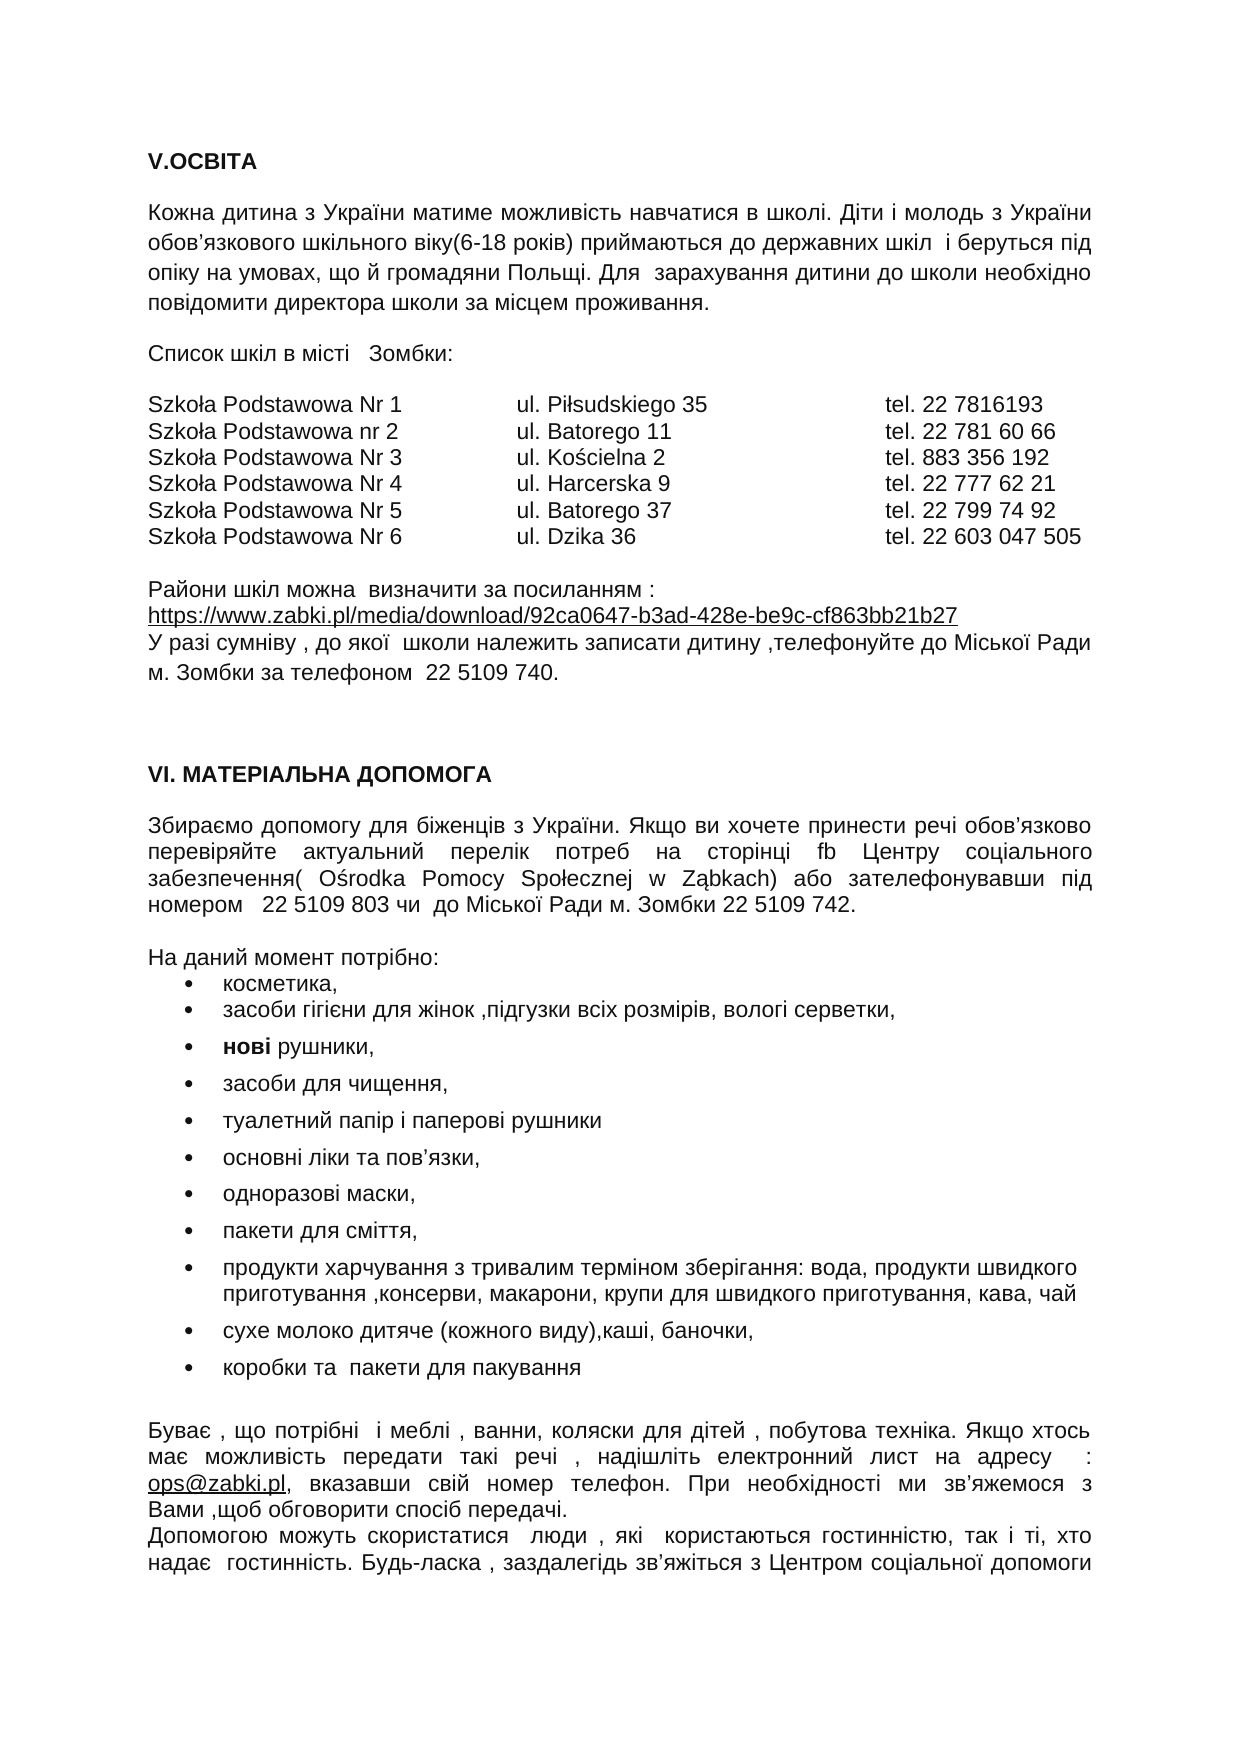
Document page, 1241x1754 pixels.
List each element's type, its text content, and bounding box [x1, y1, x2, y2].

text На даний момент потрібно: [148, 944, 1093, 970]
text Szkoła Podstawowa Nr 4 ul. Harcerska 9 tel. 22 777 62 21 [148, 470, 1093, 497]
list продукти харчування з тривалим терміном зберігання: вода, продукти швидкого приготування ,консерви, макарони, крупи для швидкого приготування, кава, чай [185, 1254, 1093, 1306]
text Допомогою можуть скористатися люди , які користаються гостинністю, так і ті, хто надає гостинність. Будь-ласка , заздалегідь зв’яжіться з Центром соціальної допомоги [148, 1522, 1093, 1575]
text Szkoła Podstawowa Nr 1 ul. Piłsudskiego 35 tel. 22 7816193 [148, 391, 1093, 418]
text У разі сумніву , до якої школи належить записати дитину ,телефонуйте до Міської Ради м. Зомбки за телефоном 22 5109 740. [148, 628, 1093, 685]
text Буває , що потрібні і меблі , ванни, коляски для дітей , побутова техніка. Якщо хтось має можливість передати такі речі , надішліть електронний лист на адресу : ops@zabki.pl, вказавши свій номер телефон. При необхідності ми зв’яжемося з Вами ,щоб обговорити спосіб передачі. [148, 1417, 1093, 1522]
text Список шкіл в місті Зомбки: [148, 340, 1093, 367]
text https://www.zabki.pl/media/download/92ca0647-b3ad-428e-be9c-cf863bb21b27 [148, 602, 1093, 628]
text Кожна дитина з України матиме можливість навчатися в школі. Діти і молодь з України обов’язкового шкільного віку(6-18 років) приймаються до державних шкіл і беруться під опіку на умовах, що й громадяни Польщі. Для зарахування дитини до школи необхідно повідомити директора школи за місцем проживання. [148, 199, 1093, 316]
list сухе молоко дитяче (кожного виду),каші, баночки, [185, 1317, 1093, 1343]
text Szkoła Podstawowa Nr 3 ul. Kościelna 2 tel. 883 356 192 [148, 444, 1093, 470]
list одноразові маски, [185, 1180, 1093, 1207]
text Райони шкіл можна визначити за посиланням : [148, 576, 1093, 602]
list косметика, [185, 970, 1093, 996]
text VI. МАТЕРІАЛЬНА ДОПОМОГА [148, 761, 1093, 787]
list засоби для чищення, [185, 1070, 1093, 1096]
list засоби гігієни для жінок ,підгузки всіх розмірів, вологі серветки, [185, 996, 1093, 1023]
list пакети для сміття, [185, 1217, 1093, 1243]
text Szkoła Podstawowa Nr 6 ul. Dzika 36 tel. 22 603 047 505 [148, 523, 1093, 549]
text Szkoła Podstawowa nr 2 ul. Batorego 11 tel. 22 781 60 66 [148, 418, 1093, 444]
list нові рушники, [185, 1033, 1093, 1059]
list коробки та пакети для пакування [185, 1354, 1093, 1380]
list туалетний папір і паперові рушники [185, 1107, 1093, 1133]
text Збираємо допомогу для біженців з України. Якщо ви хочете принести речі обов’язково перевіряйте актуальний перелік потреб на сторінці fb Центру соціального забезпечення( Ośrodka Pomocy Społecznej w Ząbkach) або зателефонувавши під номером 22 5109 803 чи до Міської Ради м. Зомбки 22 5109 742. [148, 812, 1093, 917]
text Szkoła Podstawowa Nr 5 ul. Batorego 37 tel. 22 799 74 92 [148, 497, 1093, 523]
text V.ОСВІТА [148, 148, 1093, 174]
list основні ліки та пов’язки, [185, 1143, 1093, 1170]
